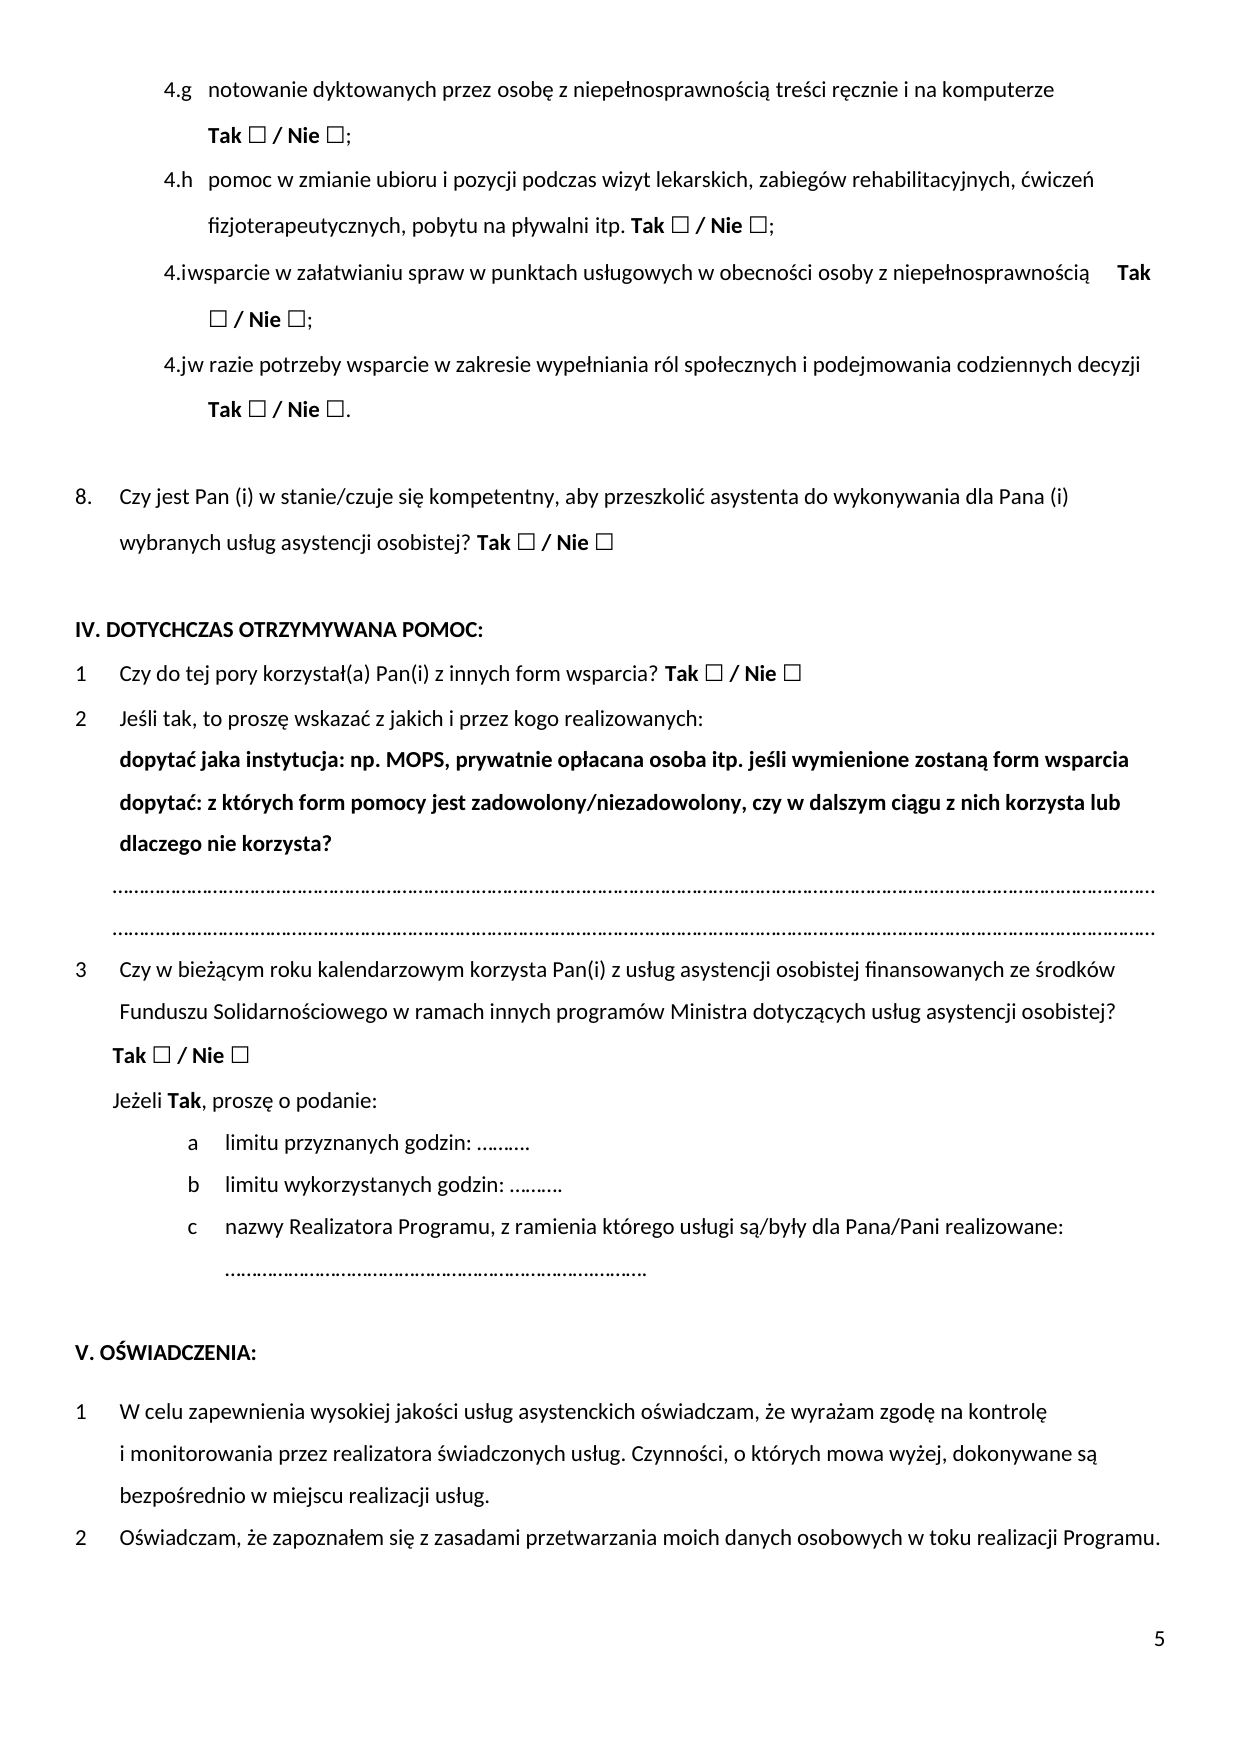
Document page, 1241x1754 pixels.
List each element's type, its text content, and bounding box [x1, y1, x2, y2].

list nazwy Realizatora Programu, z ramienia którego usługi są/były dla Pana/Pani realizowane: …………………………………………………………….………. [187, 1212, 1165, 1282]
list Jeżeli Tak, proszę o podanie: [112, 1086, 1165, 1114]
text V. OŚWIADCZENIA: [75, 1338, 1165, 1366]
list w razie potrzeby wsparcie w zakresie wypełniania ról społecznych i podejmowania codziennych decyzji Tak ☐ / Nie ☐. [164, 350, 1165, 425]
list wsparcie w załatwianiu spraw w punktach usługowych w obecności osoby z niepełnosprawnością Tak ☐ / Nie ☐; [164, 256, 1165, 334]
list pomoc w zmianie ubioru i pozycji podczas wizyt lekarskich, zabiegów rehabilitacyjnych, ćwiczeń fizjoterapeutycznych, pobytu na pływalni itp. Tak ☐ / Nie ☐; [164, 166, 1165, 240]
text IV. DOTYCHCZAS OTRZYMYWANA POMOC: [75, 615, 1165, 643]
list Tak ☐ / Nie ☐ [112, 1039, 1165, 1071]
list Jeśli tak, to proszę wskazać z jakich i przez kogo realizowanych: [75, 704, 1165, 732]
list Oświadczam, że zapoznałem się z zasadami przetwarzania moich danych osobowych w toku realizacji Programu. [75, 1523, 1165, 1551]
list ……………………………………………………………………………………………………………………………………………………………………………………………………………………………………………………………………………………………………………………………………………………………… [112, 872, 1165, 942]
list notowanie dyktowanych przez osobę z niepełnosprawnością treści ręcznie i na komputerze Tak ☐ / Nie ☐; [164, 75, 1165, 150]
list W celu zapewnienia wysokiej jakości usług asystenckich oświadczam, że wyrażam zgodę na kontrolę i monitorowania przez realizatora świadczonych usług. Czynności, o których mowa wyżej, dokonywane są bezpośrednio w miejscu realizacji usług. [75, 1397, 1165, 1509]
text 8. Czy jest Pan (i) w stanie/czuje się kompetentny, aby przeszkolić asystenta do wykonywania dla Pana (i) wybranych usług asystencji osobistej? Tak ☐ / Nie ☐ [75, 482, 1165, 557]
text dopytać jaka instytucja: np. MOPS, prywatnie opłacana osoba itp. jeśli wymienione zostaną form wsparcia dopytać: z których form pomocy jest zadowolony/niezadowolony, czy w dalszym ciągu z nich korzysta lub dlaczego nie korzysta? [119, 746, 1165, 858]
list Czy w bieżącym roku kalendarzowym korzysta Pan(i) z usług asystencji osobistej finansowanych ze środków Funduszu Solidarnościowego w ramach innych programów Ministra dotyczących usług asystencji osobistej? [75, 956, 1165, 1026]
list limitu przyznanych godzin: ………. [187, 1128, 1165, 1156]
list Czy do tej pory korzystał(a) Pan(i) z innych form wsparcia? Tak ☐ / Nie ☐ [75, 657, 1165, 688]
list limitu wykorzystanych godzin: ………. [187, 1170, 1165, 1198]
